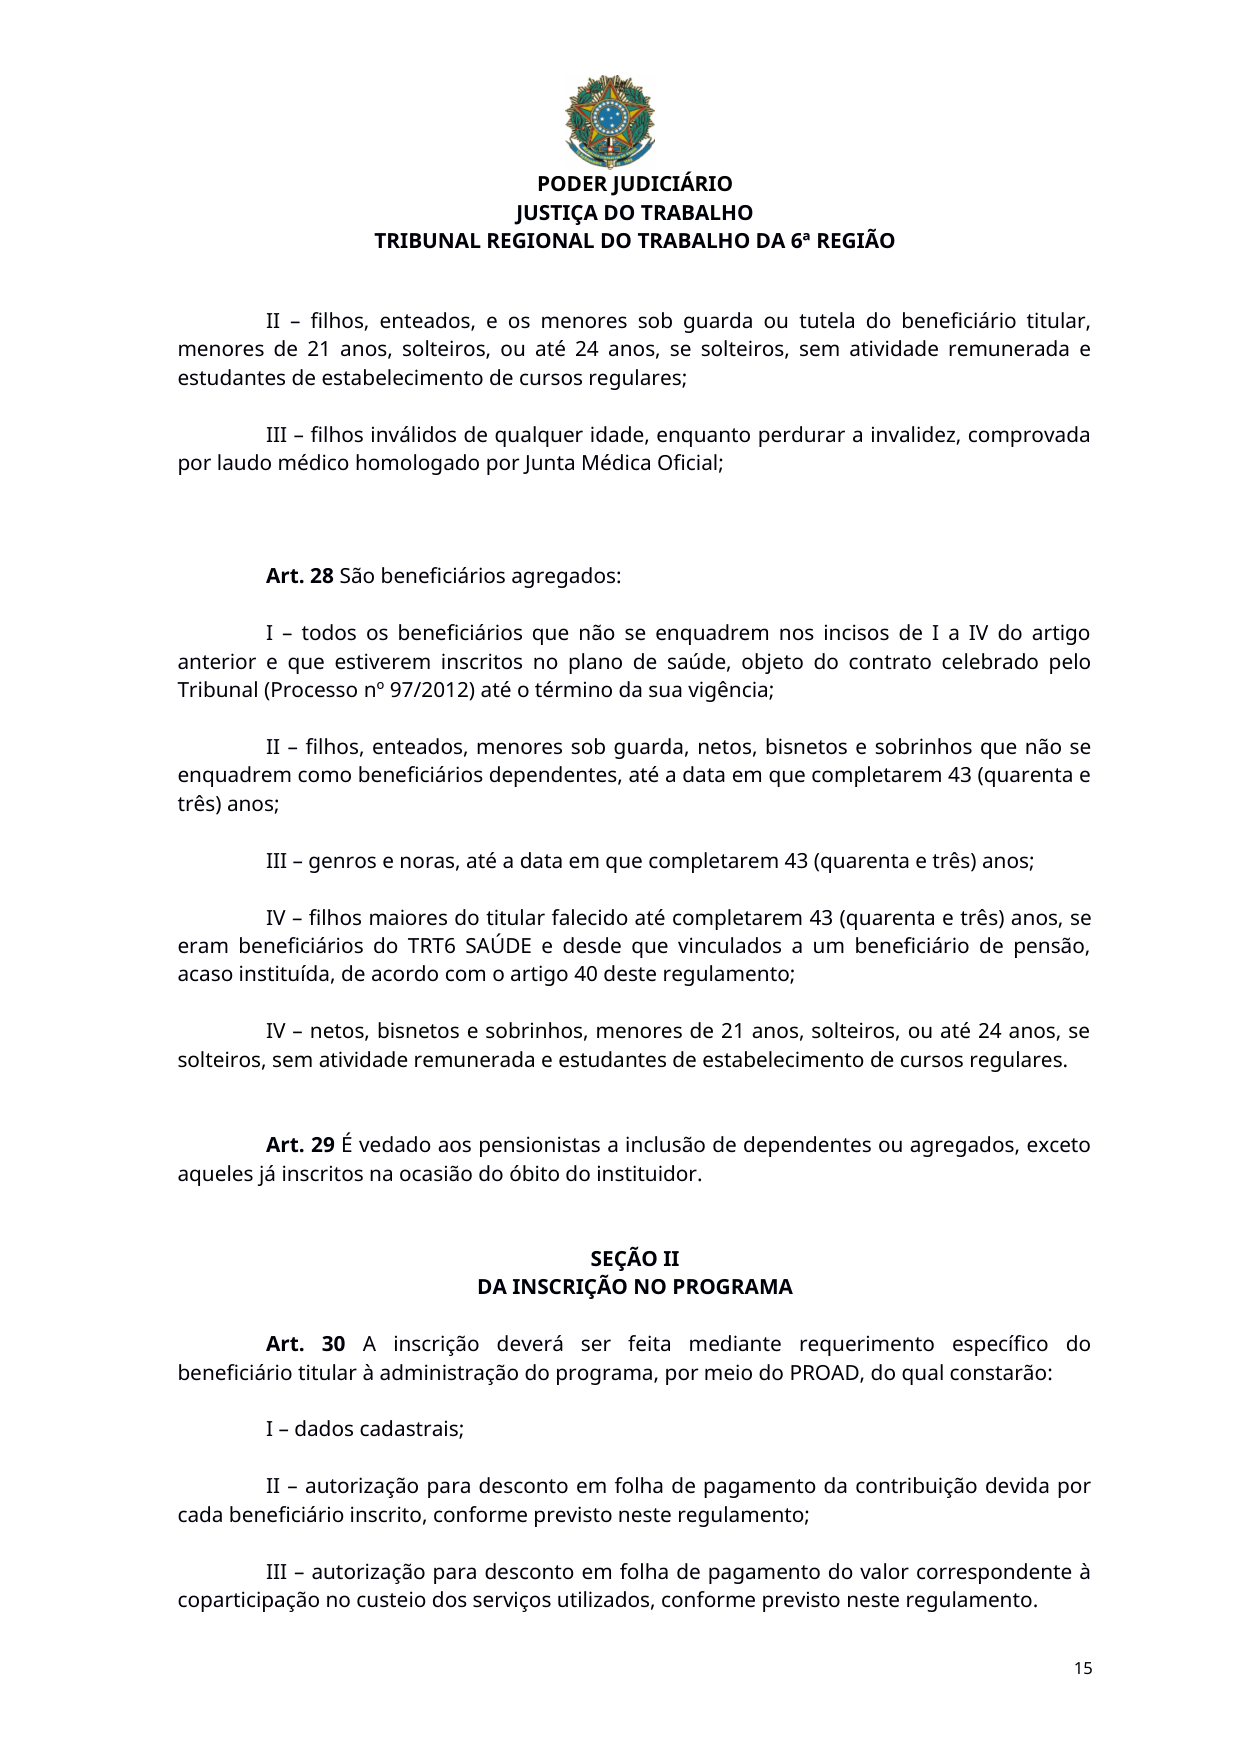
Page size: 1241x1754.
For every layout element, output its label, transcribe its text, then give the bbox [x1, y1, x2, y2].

subtitle SEÇÃO II [177, 1244, 1092, 1272]
text I – todos os beneficiários que não se enquadrem nos incisos de I a IV do artigo anterior e que estiverem inscritos no plano de saúde, objeto do contrato celebrado pelo Tribunal (Processo nº 97/2012) até o término da sua vigência; [177, 618, 1092, 704]
text III – genros e noras, até a data em que completarem 43 (quarenta e três) anos; [177, 846, 1092, 874]
text II – filhos, enteados, e os menores sob guarda ou tutela do beneficiário titular, menores de 21 anos, solteiros, ou até 24 anos, se solteiros, sem atividade remunerada e estudantes de estabelecimento de cursos regulares; [177, 306, 1092, 391]
text Art. 29 É vedado aos pensionistas a inclusão de dependentes ou agregados, exceto aqueles já inscritos na ocasião do óbito do instituidor. [177, 1130, 1092, 1187]
text Art. 28 São beneficiários agregados: [177, 561, 1092, 590]
text IV – netos, bisnetos e sobrinhos, menores de 21 anos, solteiros, ou até 24 anos, se solteiros, sem atividade remunerada e estudantes de estabelecimento de cursos regulares. [177, 1016, 1092, 1073]
picture [565, 75, 655, 170]
text III – filhos inválidos de qualquer idade, enquanto perdurar a invalidez, comprovada por laudo médico homologado por Junta Médica Oficial; [177, 420, 1092, 477]
text IV – filhos maiores do titular falecido até completarem 43 (quarenta e três) anos, se eram beneficiários do TRT6 SAÚDE e desde que vinculados a um beneficiário de pensão, acaso instituída, de acordo com o artigo 40 deste regulamento; [177, 903, 1092, 988]
subtitle DA INSCRIÇÃO NO PROGRAMA [177, 1272, 1092, 1301]
text Art. 30 A inscrição deverá ser feita mediante requerimento específico do beneficiário titular à administração do programa, por meio do PROAD, do qual constarão: [177, 1329, 1092, 1386]
text III – autorização para desconto em folha de pagamento do valor correspondente à coparticipação no custeio dos serviços utilizados, conforme previsto neste regulamento. [177, 1557, 1092, 1614]
text II – autorização para desconto em folha de pagamento da contribuição devida por cada beneficiário inscrito, conforme previsto neste regulamento; [177, 1471, 1092, 1528]
text I – dados cadastrais; [177, 1414, 1092, 1443]
text II – filhos, enteados, menores sob guarda, netos, bisnetos e sobrinhos que não se enquadrem como beneficiários dependentes, até a data em que completarem 43 (quarenta e três) anos; [177, 732, 1092, 817]
